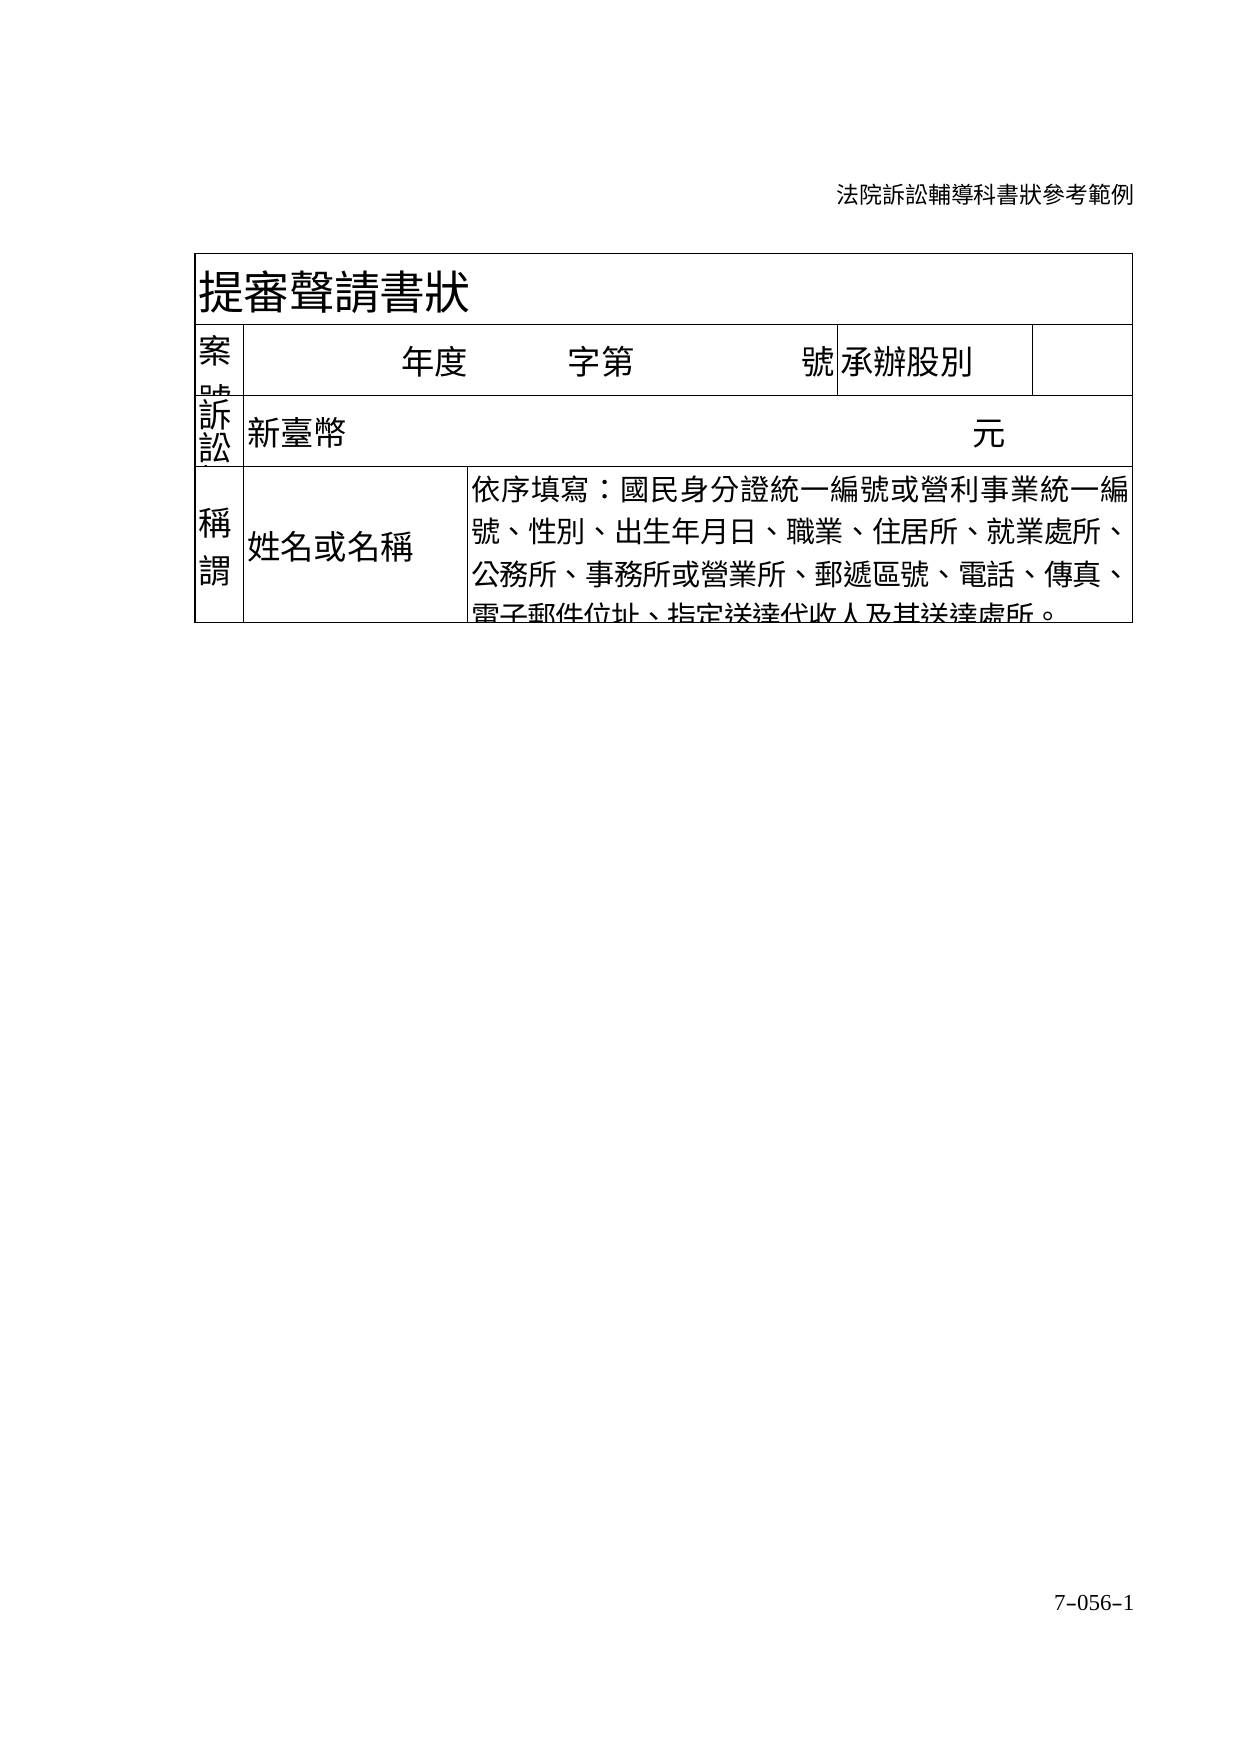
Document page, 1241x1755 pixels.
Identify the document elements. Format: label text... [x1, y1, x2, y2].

table_cell [1033, 325, 1132, 395]
table_cell 稱謂 [196, 467, 243, 622]
table_cell 新臺幣 元 [244, 396, 1132, 466]
table_cell 姓名或名稱 [244, 467, 467, 622]
table_cell 訴訟標的 金額或價額 [196, 396, 243, 466]
table_cell 依序填寫：國民身分證統一編號或營利事業統一編號、性別、出生年月日、職業、住居所、就業處所、公務所、事務所或營業所、郵遞區號、電話、傳真、電子郵件位址、指定送達代收人及其送達處所。 [468, 467, 1132, 622]
table_cell 案號 [196, 325, 243, 395]
table_header 提審聲請書狀 [196, 254, 1132, 324]
table_cell 年度 字第 號 [244, 325, 837, 395]
table_cell 承辦股別 [838, 325, 1032, 395]
